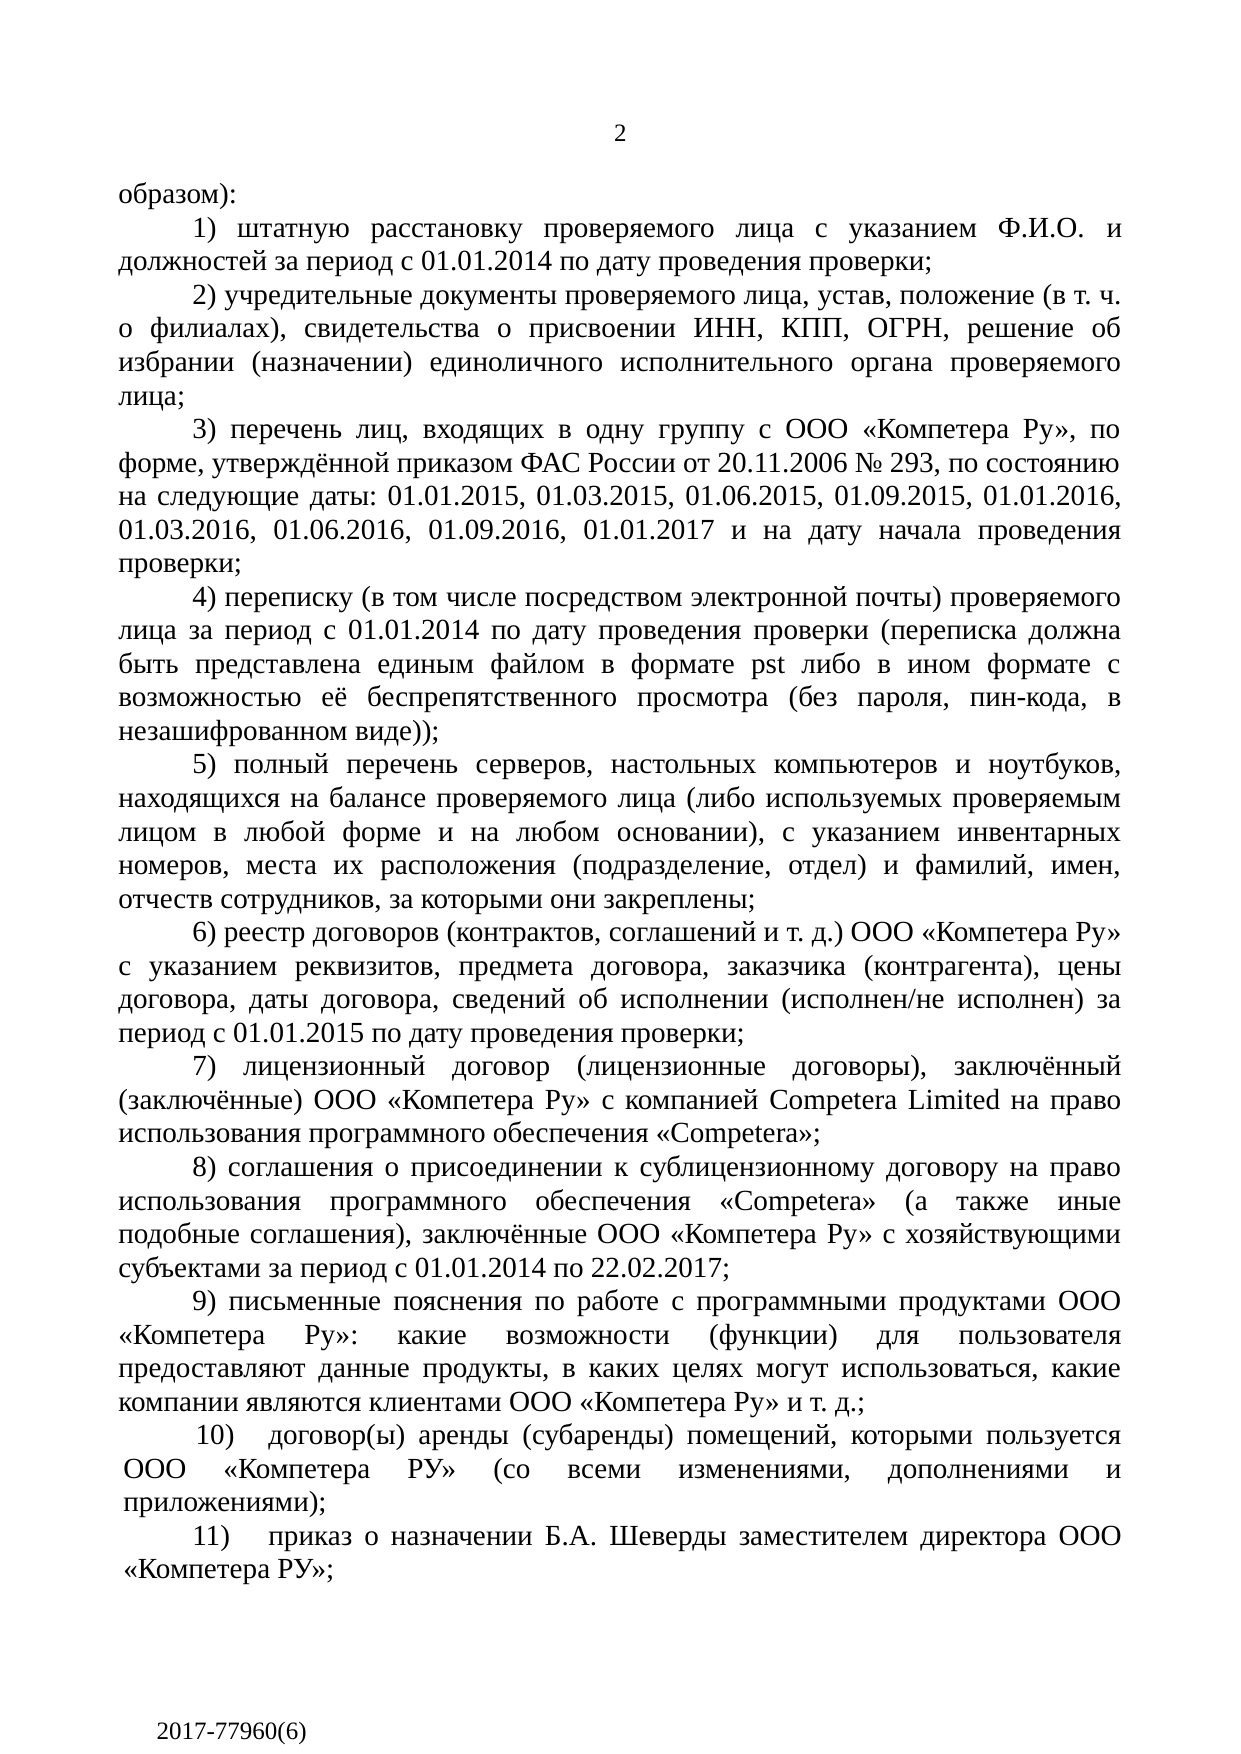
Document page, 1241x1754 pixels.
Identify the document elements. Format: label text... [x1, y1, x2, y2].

text 6) реестр договоров (контрактов, соглашений и т. д.) ООО «Компетера Ру» [118, 914, 1122, 948]
text 5) полный перечень серверов, настольных компьютеров и ноутбуков, находящихся на балансе проверяемого лица (либо используемых проверяемым лицом в любой форме и на любом основании), с указанием инвентарных номеров, места их расположения (подразделение, отдел) и фамилий, имен, отчеств сотрудников, за которыми они закреплены; [118, 747, 1122, 914]
list договор(ы) аренды (субаренды) помещений, которыми пользуется ООО «Компетера РУ» (со всеми изменениями, дополнениями и приложениями); [123, 1417, 1122, 1518]
text на следующие даты: 01.01.2015, 01.03.2015, 01.06.2015, 01.09.2015, 01.01.2016, 01.03.2016, 01.06.2016, 01.09.2016, 01.01.2017 и на дату начала проведения проверки; [118, 478, 1122, 579]
text 3) перечень лиц, входящих в одну группу с ООО «Компетера Ру», по форме, утверждённой приказом ФАС России от 20.11.2006 № 293, по состоянию [118, 411, 1122, 478]
text 9) письменные пояснения по работе с программными продуктами ООО «Компетера Ру»: какие возможности (функции) для пользователя предоставляют данные продукты, в каких целях могут использоваться, какие компании являются клиентами ООО «Компетера Ру» и т. д.; [118, 1283, 1122, 1417]
text 1) штатную расстановку проверяемого лица с указанием Ф.И.О. и должностей за период с 01.01.2014 по дату проведения проверки; [118, 210, 1122, 277]
text 4) переписку (в том числе посредством электронной почты) проверяемого лица за период с 01.01.2014 по дату проведения проверки (переписка должна быть представлена единым файлом в формате pst либо в ином формате с возможностью её беспрепятственного просмотра (без пароля, пин-кода, в незашифрованном виде)); [118, 579, 1122, 747]
text 2) учредительные документы проверяемого лица, устав, положение (в т. ч. о филиалах), свидетельства о присвоении ИНН, КПП, ОГРН, решение об избрании (назначении) единоличного исполнительного органа проверяемого лица; [118, 277, 1122, 411]
text с указанием реквизитов, предмета договора, заказчика (контрагента), цены договора, даты договора, сведений об исполнении (исполнен/не исполнен) за период с 01.01.2015 по дату проведения проверки; [118, 948, 1122, 1048]
text образом): [118, 176, 1122, 210]
text 7) лицензионный договор (лицензионные договоры), заключённый (заключённые) ООО «Компетера Ру» с компанией Competera Limited на право использования программного обеспечения «Competera»; [118, 1048, 1122, 1149]
list приказ о назначении Б.А. Шеверды заместителем директора ООО «Компетера РУ»; [123, 1518, 1122, 1585]
text 8) соглашения о присоединении к сублицензионному договору на право использования программного обеспечения «Competera» (а также иные подобные соглашения), заключённые ООО «Компетера Ру» с хозяйствующими субъектами за период с 01.01.2014 по 22.02.2017; [118, 1149, 1122, 1283]
